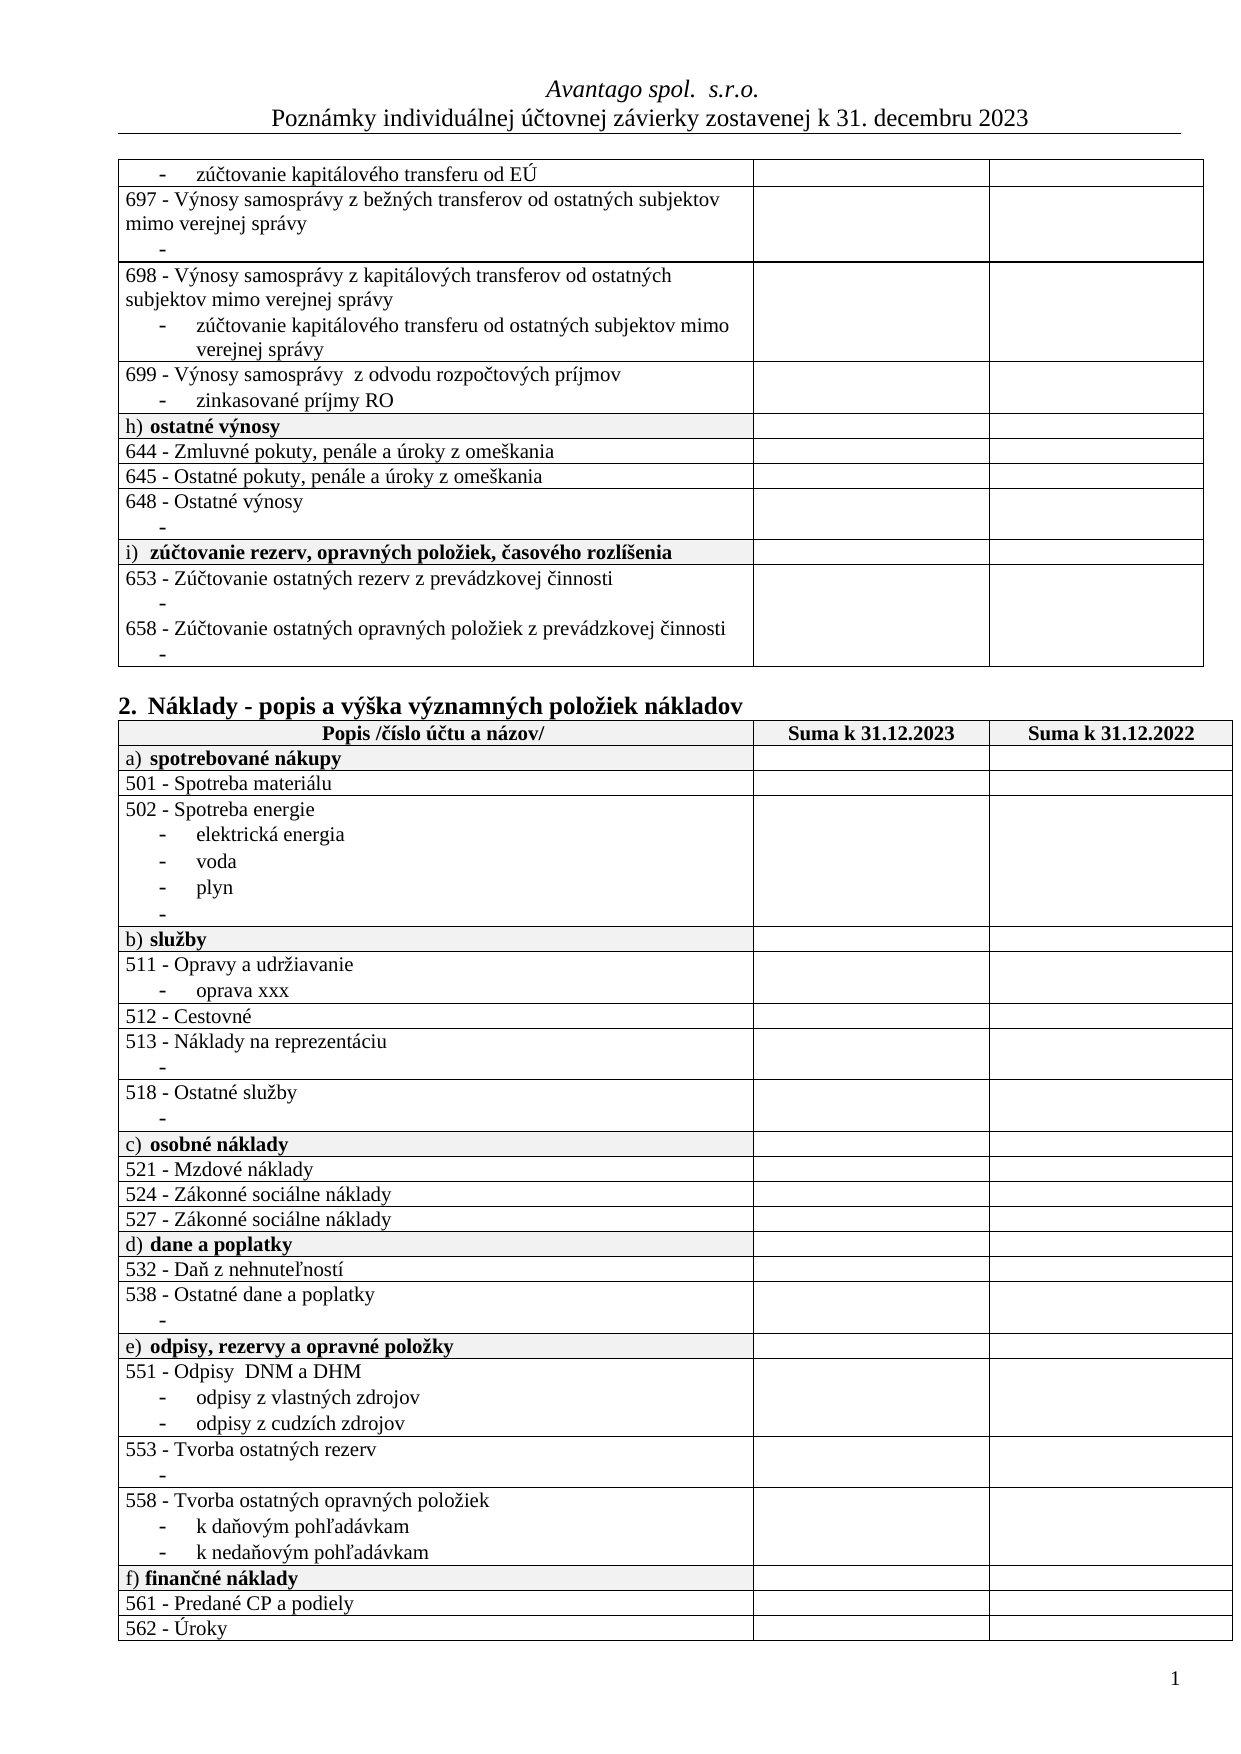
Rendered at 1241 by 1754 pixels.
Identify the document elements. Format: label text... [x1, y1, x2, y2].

table_cell 558 - Tvorba ostatných opravných položiek k daňovým pohľadávkam k nedaňovým pohľadávkam [119, 1488, 753, 1565]
table_cell [754, 414, 989, 438]
table_cell 511 - Opravy a udržiavanie oprava xxx [119, 952, 753, 1002]
table_cell [754, 1232, 989, 1256]
table_cell 648 - Ostatné výnosy [119, 489, 753, 539]
table_cell [754, 1566, 989, 1590]
table_cell [754, 1182, 989, 1206]
table_cell [990, 540, 1203, 564]
table_cell [754, 952, 989, 1002]
table_cell [754, 1334, 989, 1358]
table_cell [990, 746, 1232, 770]
table_cell [754, 1029, 989, 1079]
list Náklady - popis a výška významných položiek nákladov [118, 691, 1181, 720]
table_cell [990, 927, 1232, 951]
table_cell [990, 1132, 1232, 1156]
table_cell [990, 263, 1203, 361]
table_cell 562 - Úroky [119, 1616, 753, 1640]
table_cell osobné náklady [119, 1132, 753, 1156]
table_cell [754, 1359, 989, 1436]
table_cell 551 - Odpisy DNM a DHM odpisy z vlastných zdrojov odpisy z cudzích zdrojov [119, 1359, 753, 1436]
table_cell [754, 1207, 989, 1231]
table_cell 553 - Tvorba ostatných rezerv [119, 1437, 753, 1487]
table_cell 527 - Zákonné sociálne náklady [119, 1207, 753, 1231]
table_cell 645 - Ostatné pokuty, penále a úroky z omeškania [119, 464, 753, 488]
table_cell [754, 439, 989, 463]
table_cell [990, 1437, 1232, 1487]
table_cell [990, 1488, 1232, 1565]
table_cell [990, 1282, 1232, 1333]
table_cell 518 - Ostatné služby [119, 1080, 753, 1131]
table_cell [990, 160, 1203, 186]
table_cell [990, 1157, 1232, 1181]
table_cell [754, 464, 989, 488]
table_cell [990, 464, 1203, 488]
table_cell [990, 187, 1203, 261]
table_cell [990, 1207, 1232, 1231]
table_cell 699 - Výnosy samosprávy z odvodu rozpočtových príjmov zinkasované príjmy RO [119, 362, 753, 412]
table_cell [754, 1080, 989, 1131]
table_cell [990, 1004, 1232, 1028]
table_cell [990, 565, 1203, 666]
table_cell 653 - Zúčtovanie ostatných rezerv z prevádzkovej činnosti 658 - Zúčtovanie ostatných opravných položiek z prevádzkovej činnosti [119, 565, 753, 666]
table_cell [754, 1616, 989, 1640]
table_cell odpisy, rezervy a opravné položky [119, 1334, 753, 1358]
table_cell finančné náklady [119, 1566, 753, 1590]
table_cell [990, 1182, 1232, 1206]
table_cell 698 - Výnosy samosprávy z kapitálových transferov od ostatných subjektov mimo verejnej správy zúčtovanie kapitálového transferu od ostatných subjektov mimo verejnej správy [119, 263, 753, 361]
table_cell [990, 489, 1203, 539]
table_cell [990, 1232, 1232, 1256]
table_cell [990, 1359, 1232, 1436]
table_cell dane a poplatky [119, 1232, 753, 1256]
table_cell 561 - Predané CP a podiely [119, 1591, 753, 1615]
table_cell [754, 1437, 989, 1487]
table_cell [754, 1157, 989, 1181]
table_cell [754, 362, 989, 412]
table_cell 501 - Spotreba materiálu [119, 771, 753, 795]
table_cell [990, 1029, 1232, 1079]
table_cell [754, 1132, 989, 1156]
table_cell [754, 1488, 989, 1565]
table_cell [990, 796, 1232, 926]
table_cell [754, 540, 989, 564]
table_cell [754, 489, 989, 539]
table_cell 538 - Ostatné dane a poplatky [119, 1282, 753, 1333]
table_cell [990, 414, 1203, 438]
table_cell 697 - Výnosy samosprávy z bežných transferov od ostatných subjektov mimo verejnej správy [119, 187, 753, 261]
table_cell [754, 771, 989, 795]
table_cell [990, 1080, 1232, 1131]
table_cell [990, 771, 1232, 795]
table_cell 644 - Zmluvné pokuty, penále a úroky z omeškania [119, 439, 753, 463]
table_cell zúčtovanie kapitálového transferu od EÚ [119, 160, 753, 186]
table_cell [990, 439, 1203, 463]
table_cell [754, 263, 989, 361]
table_cell 513 - Náklady na reprezentáciu [119, 1029, 753, 1079]
table_cell [754, 1257, 989, 1281]
table_cell 521 - Mzdové náklady [119, 1157, 753, 1181]
table_cell [754, 565, 989, 666]
table_cell [990, 1334, 1232, 1358]
table_cell [754, 160, 989, 186]
table_cell [990, 1566, 1232, 1590]
table_cell zúčtovanie rezerv, opravných položiek, časového rozlíšenia [119, 540, 753, 564]
table_cell [754, 1591, 989, 1615]
table_cell [754, 187, 989, 261]
table_cell [990, 362, 1203, 412]
table_cell ostatné výnosy [119, 414, 753, 438]
table_cell [754, 1004, 989, 1028]
table_cell [990, 1591, 1232, 1615]
table_cell [990, 1616, 1232, 1640]
table_cell [754, 1282, 989, 1333]
table_cell 532 - Daň z nehnuteľností [119, 1257, 753, 1281]
table_header Suma k 31.12.2022 [990, 721, 1232, 745]
table_header Suma k 31.12.2023 [754, 721, 989, 745]
table_cell služby [119, 927, 753, 951]
table_cell 524 - Zákonné sociálne náklady [119, 1182, 753, 1206]
table_header Popis /číslo účtu a názov/ [119, 721, 753, 745]
table_cell [754, 746, 989, 770]
table_cell [990, 1257, 1232, 1281]
table_cell [990, 952, 1232, 1002]
table_cell [754, 927, 989, 951]
table_cell 502 - Spotreba energie elektrická energia voda plyn [119, 796, 753, 926]
table_cell 512 - Cestovné [119, 1004, 753, 1028]
table_cell [754, 796, 989, 926]
table_cell spotrebované nákupy [119, 746, 753, 770]
